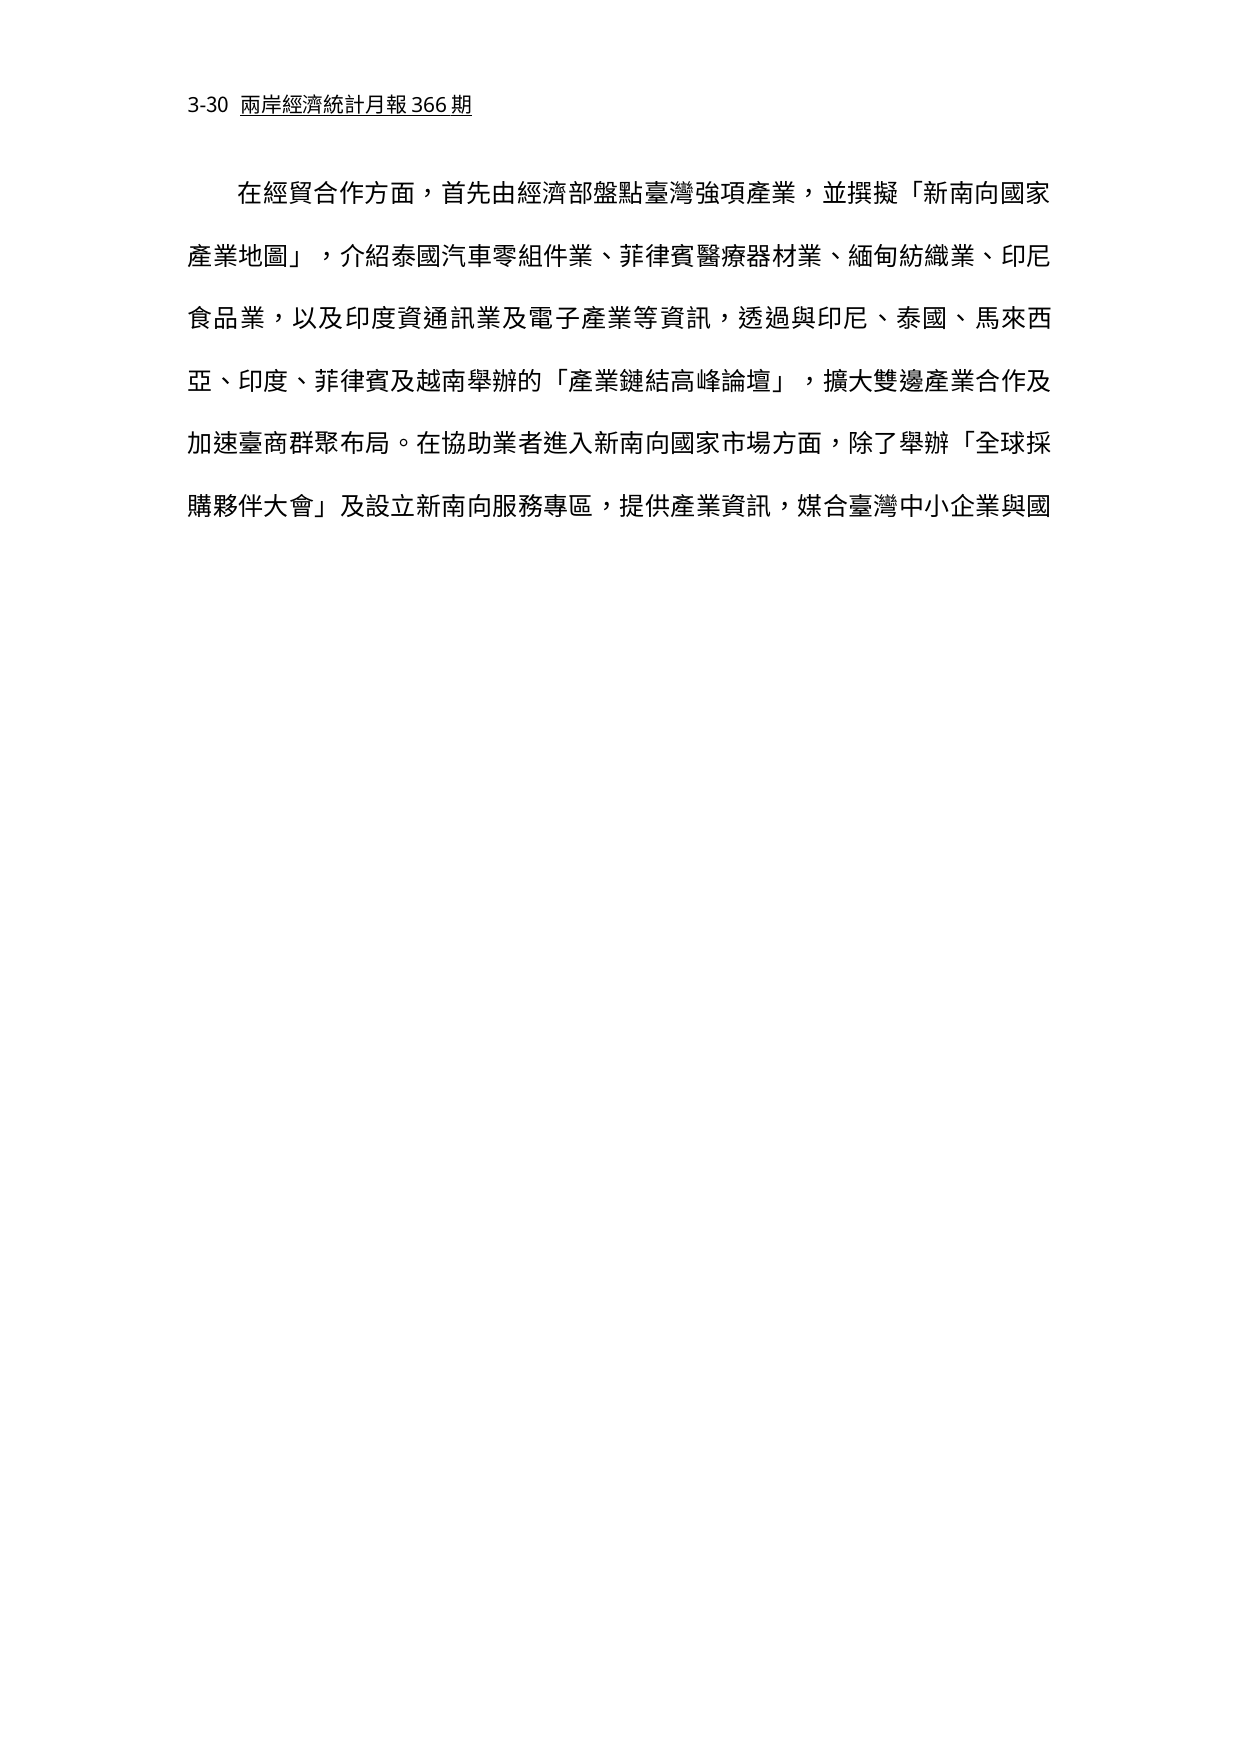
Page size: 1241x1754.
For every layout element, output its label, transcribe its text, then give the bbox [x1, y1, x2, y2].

text 在經貿合作方面，首先由經濟部盤點臺灣強項產業，並撰擬「新南向國家產業地圖」，介紹泰國汽車零組件業、菲律賓醫療器材業、緬甸紡織業、印尼食品業，以及印度資通訊業及電子產業等資訊，透過與印尼、泰國、馬來西亞、印度、菲律賓及越南舉辦的「產業鏈結高峰論壇」，擴大雙邊產業合作及加速臺商群聚布局。在協助業者進入新南向國家市場方面，除了舉辦「全球採購夥伴大會」及設立新南向服務專區，提供產業資訊，媒合臺灣中小企業與國 [187, 150, 1053, 525]
